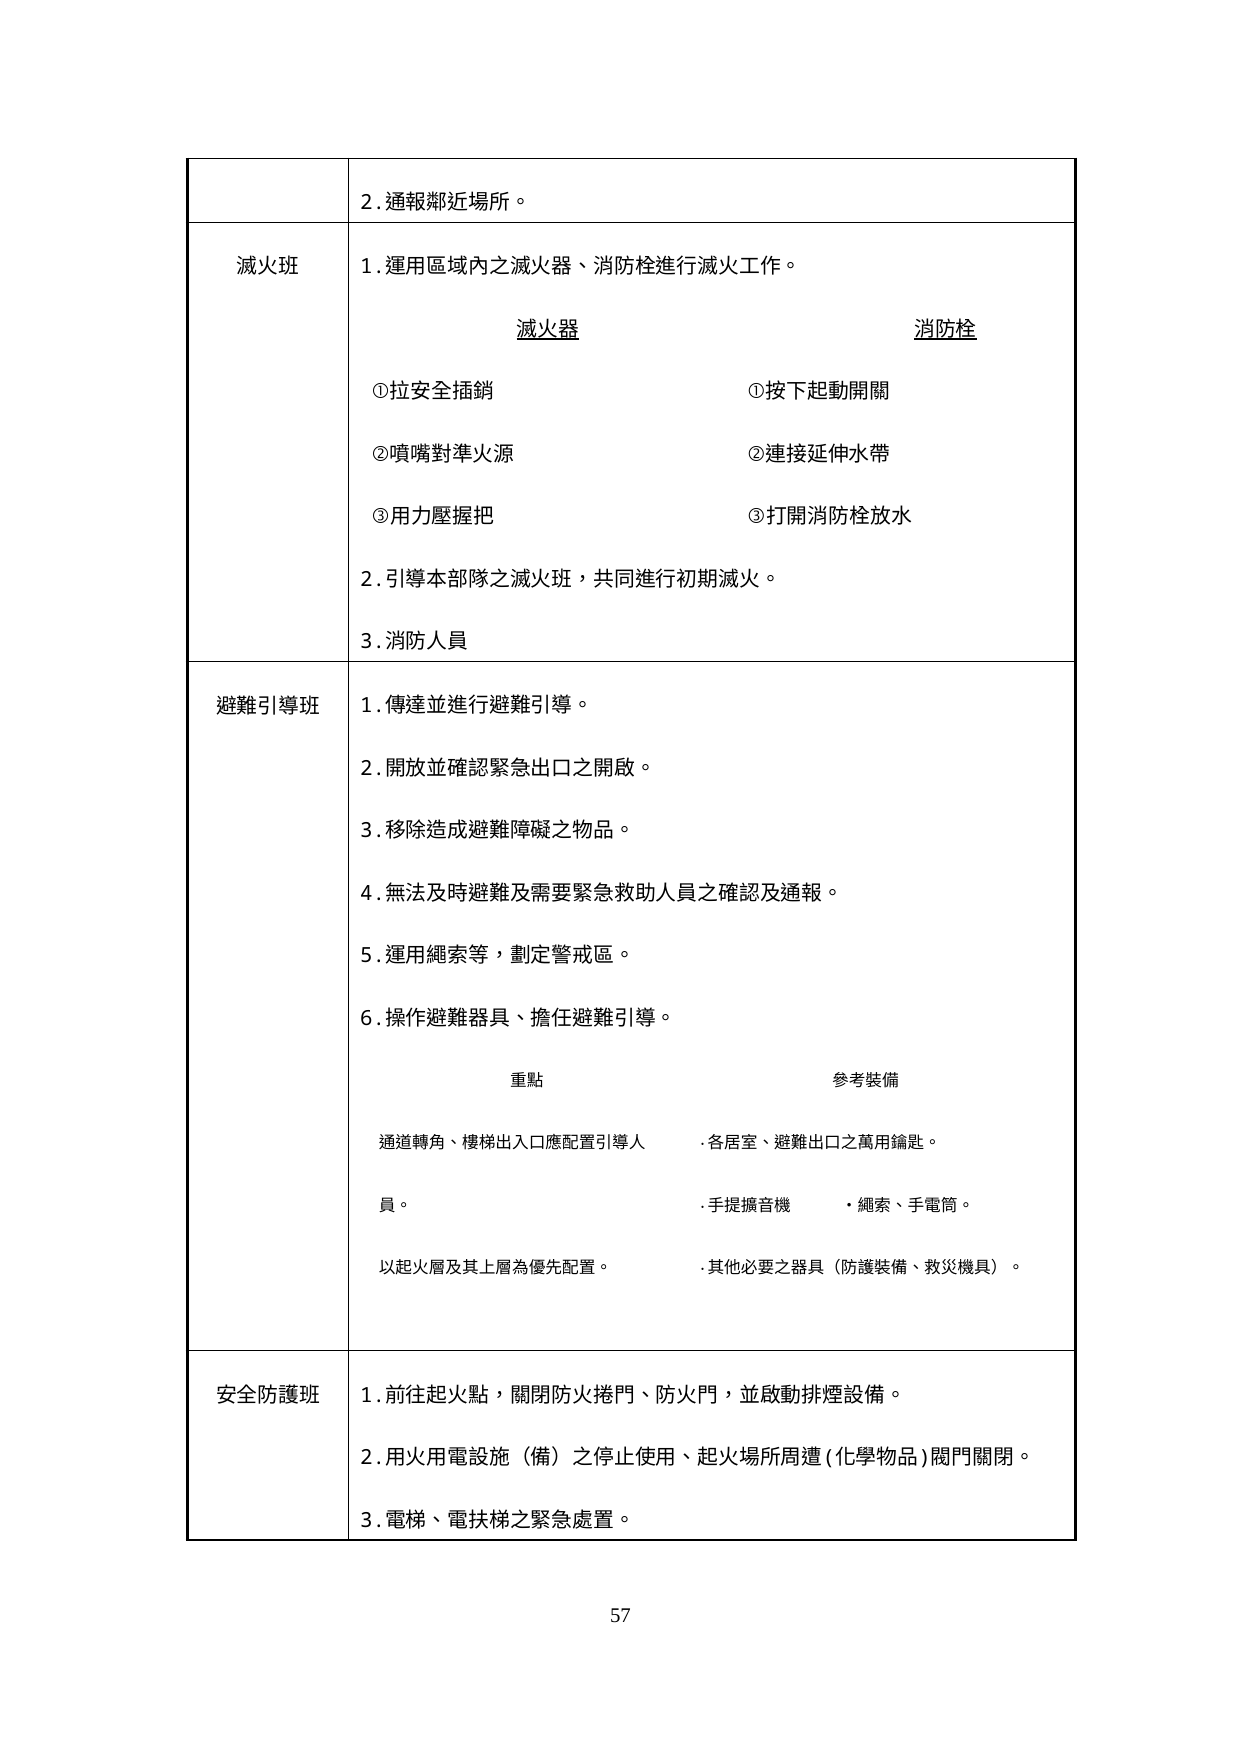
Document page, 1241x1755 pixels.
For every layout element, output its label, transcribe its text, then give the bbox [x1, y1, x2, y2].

table_cell 滅火班 [189, 223, 348, 661]
table_cell 拉安全插銷 噴嘴對準火源 用力壓握把 [360, 348, 736, 536]
table_header 滅火器 [360, 286, 736, 348]
table_cell 避難引導班 [189, 662, 348, 1350]
table_cell 通道轉角、樓梯出入口應配置引導人員。 以起火層及其上層為優先配置。 [367, 1100, 686, 1287]
table_cell 1.運用區域內之滅火器、消防栓進行滅火工作。 2.引導本部隊之滅火班，共同進行初期滅火。 3.消防人員 [349, 223, 1074, 661]
table_cell 1.前往起火點，關閉防火捲門、防火門，並啟動排煙設備。 2.用火用電設施（備）之停止使用、起火場所周遭(化學物品)閥門關閉。 3.電梯、電扶梯之緊急處置。 [349, 1351, 1074, 1539]
table_cell 按下起動開關 連接延伸水帶 打開消防栓放水 [736, 348, 1074, 536]
table_cell ‧各居室、避難出口之萬用鑰匙。 ‧手提擴音機 ‧繩索、手電筒。 ‧其他必要之器具（防護裝備、救災機具）。 [686, 1100, 1044, 1287]
table_cell 安全防護班 [189, 1351, 348, 1539]
table_header 重點 [367, 1037, 686, 1100]
table_header 消防栓 [736, 286, 1074, 348]
table_header 參考裝備 [686, 1037, 1044, 1100]
table_cell [189, 159, 348, 222]
table_cell 1.傳達並進行避難引導。 2.開放並確認緊急出口之開啟。 3.移除造成避難障礙之物品。 4.無法及時避難及需要緊急救助人員之確認及通報。 5.運用繩索等，劃定警戒區。 6.操作避難器具、擔任避難引導。 [349, 662, 1074, 1350]
table_cell 2.通報鄰近場所。 [349, 159, 1074, 222]
